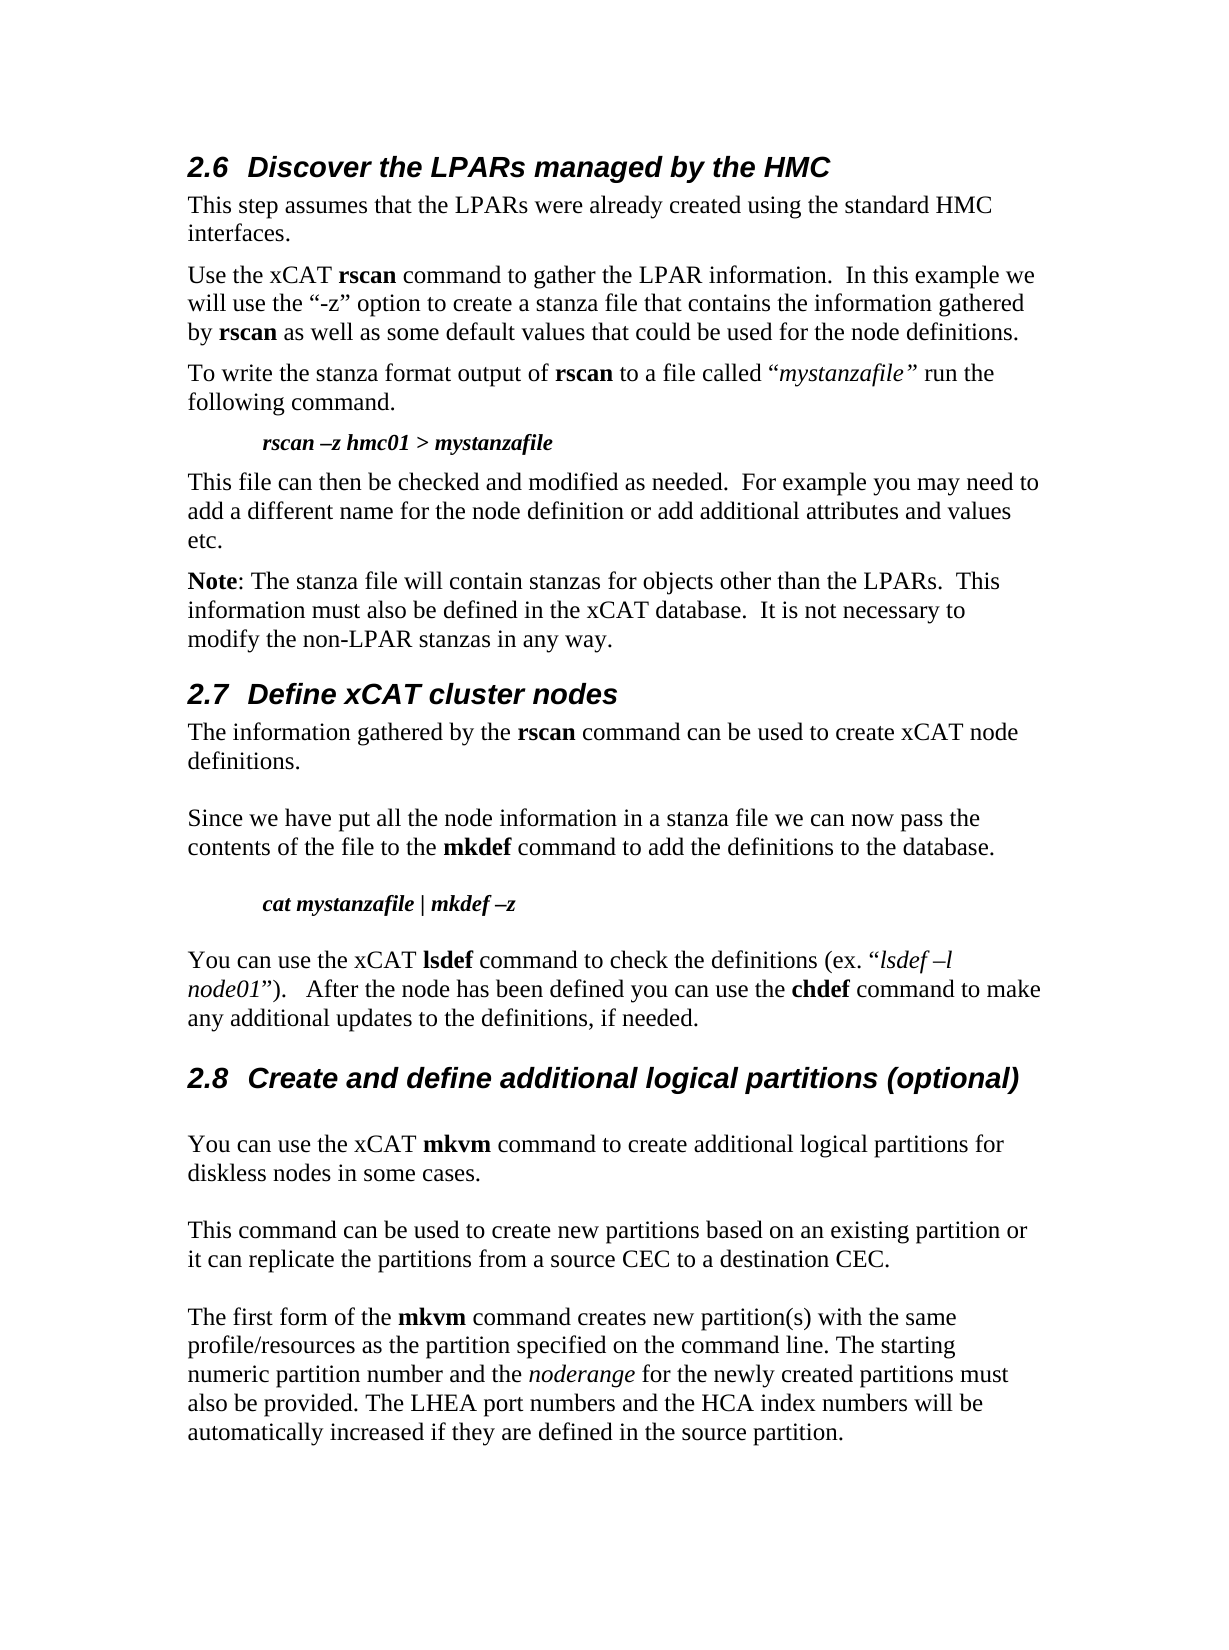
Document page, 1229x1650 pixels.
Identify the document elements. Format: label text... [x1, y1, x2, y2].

list Note: The stanza file will contain stanzas for objects other than the LPARs. This information must also be defined in the xCAT database. It is not necessary to modify the non-LPAR stanzas in any way. [187, 566, 1041, 652]
subtitle Create and define additional logical partitions (optional) [187, 1061, 1041, 1094]
subtitle Define xCAT cluster nodes [187, 677, 1041, 711]
text You can use the xCAT mkvm command to create additional logical partitions for diskless nodes in some cases. [187, 1129, 1041, 1187]
list To write the stanza format output of rscan to a file called “mystanzafile” run the following command. [187, 358, 1041, 416]
list Use the xCAT rscan command to gather the LPAR information. In this example we will use the “-z” option to create a stanza file that contains the information gathered by rscan as well as some default values that could be used for the node definitions. [187, 260, 1041, 346]
list This file can then be checked and modified as needed. For example you may need to add a different name for the node definition or add additional attributes and values etc. [187, 467, 1041, 554]
list rscan –z hmc01 > mystanzafile [187, 428, 1041, 455]
list The information gathered by the rscan command can be used to create xCAT node definitions. [150, 717, 1041, 775]
list Since we have put all the node information in a stanza file we can now pass the contents of the file to the mkdef command to add the definitions to the database. [150, 803, 1041, 861]
text This command can be used to create new partitions based on an existing partition or it can replicate the partitions from a source CEC to a destination CEC. [187, 1215, 1041, 1273]
subtitle Discover the LPARs managed by the HMC [187, 150, 1041, 183]
text The first form of the mkvm command creates new partition(s) with the same profile/resources as the partition specified on the command line. The starting numeric partition number and the noderange for the newly created partitions must also be provided. The LHEA port numbers and the HCA index numbers will be automatically increased if they are defined in the source partition. [187, 1302, 1041, 1445]
list cat mystanzafile | mkdef –z [150, 890, 1041, 916]
text You can use the xCAT lsdef command to check the definitions (ex. “lsdef –l node01”). After the node has been defined you can use the chdef command to make any additional updates to the definitions, if needed. [187, 945, 1041, 1031]
list This step assumes that the LPARs were already created using the standard HMC interfaces. [187, 190, 1041, 247]
